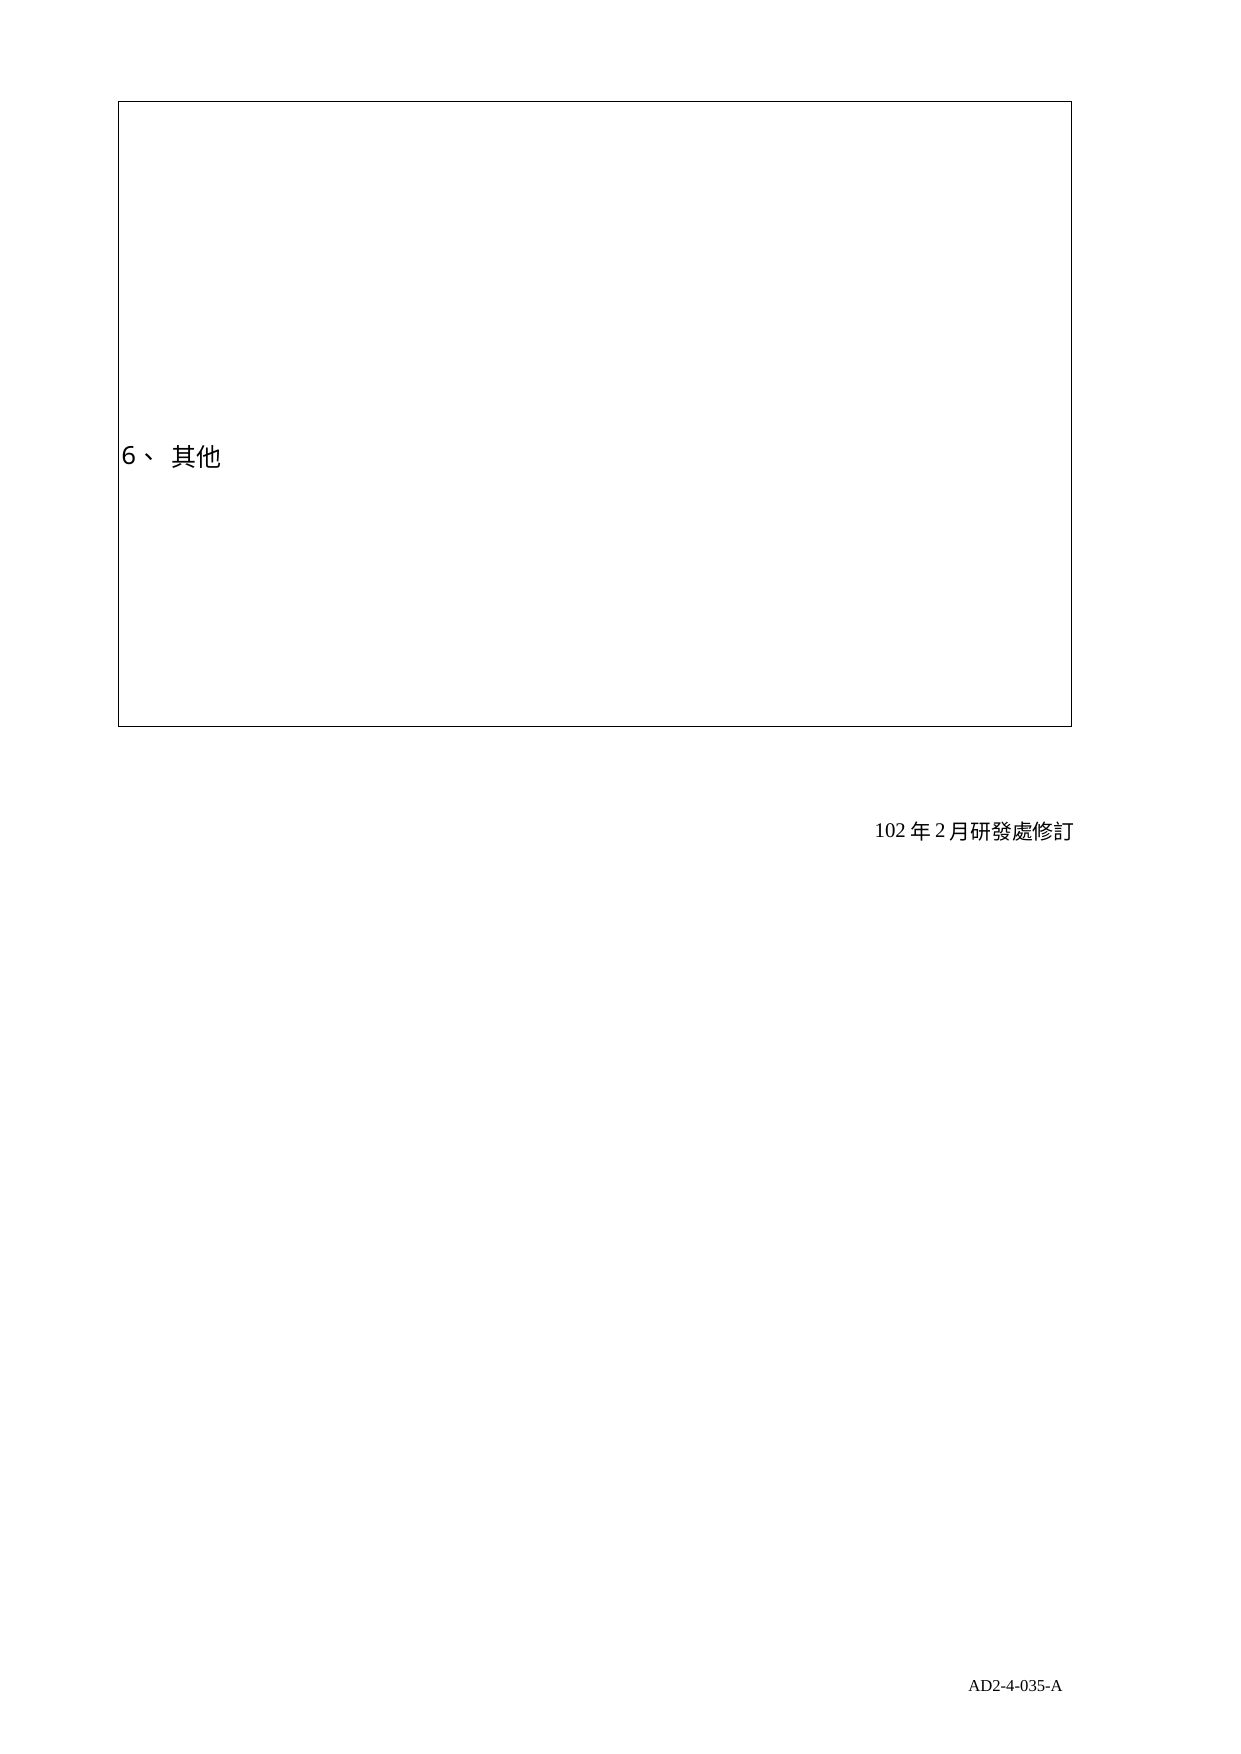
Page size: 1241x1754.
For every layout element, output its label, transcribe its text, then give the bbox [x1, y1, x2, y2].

table_cell 報告內容應包括下列各項： 參加會議經過 與會心得 考察參觀活動(無是項活動者省略) 建議 攜回資料名稱及內容 其他 [119, 102, 1071, 726]
text 102年2月研發處修訂 [118, 788, 1122, 851]
